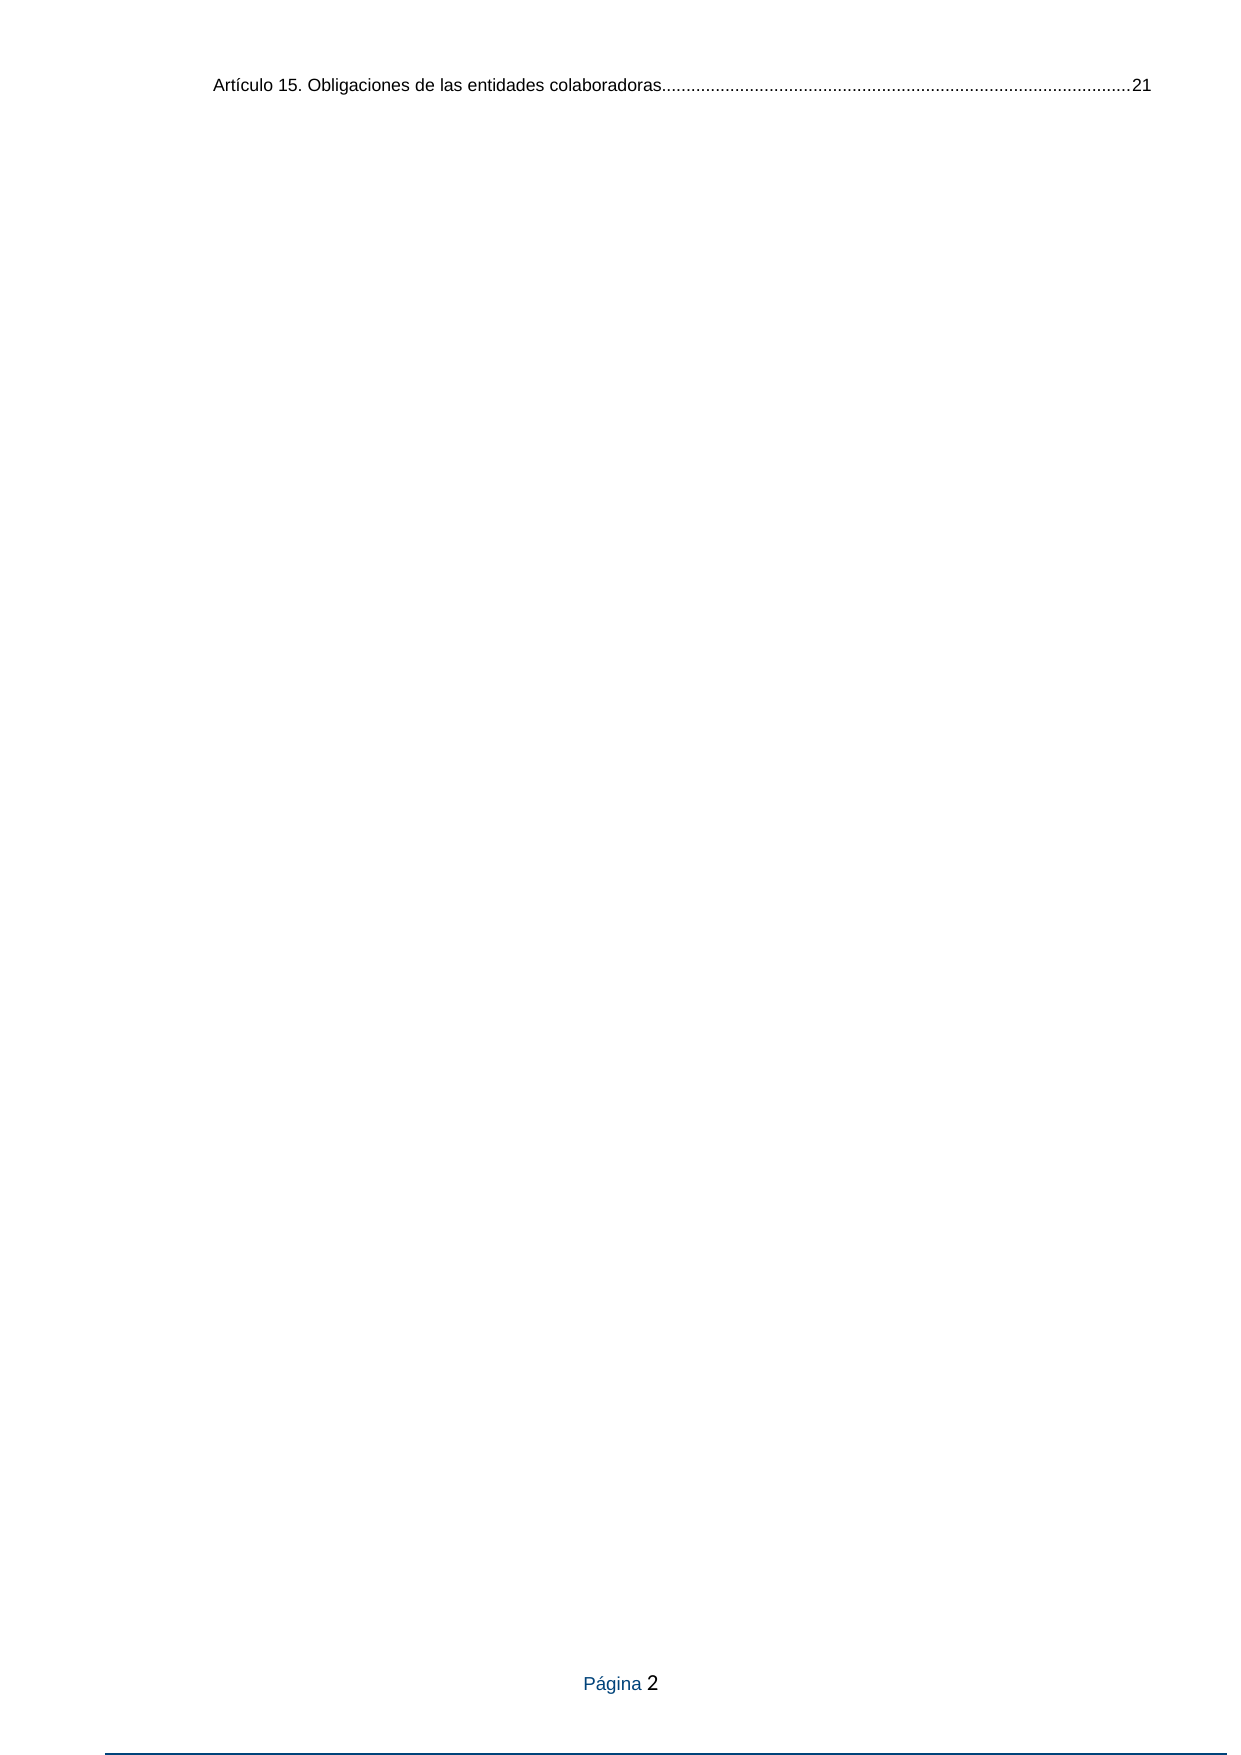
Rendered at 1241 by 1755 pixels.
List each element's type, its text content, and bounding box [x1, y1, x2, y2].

text Artículo 15. Obligaciones de las entidades colaboradoras. 21 [213, 75, 1195, 95]
